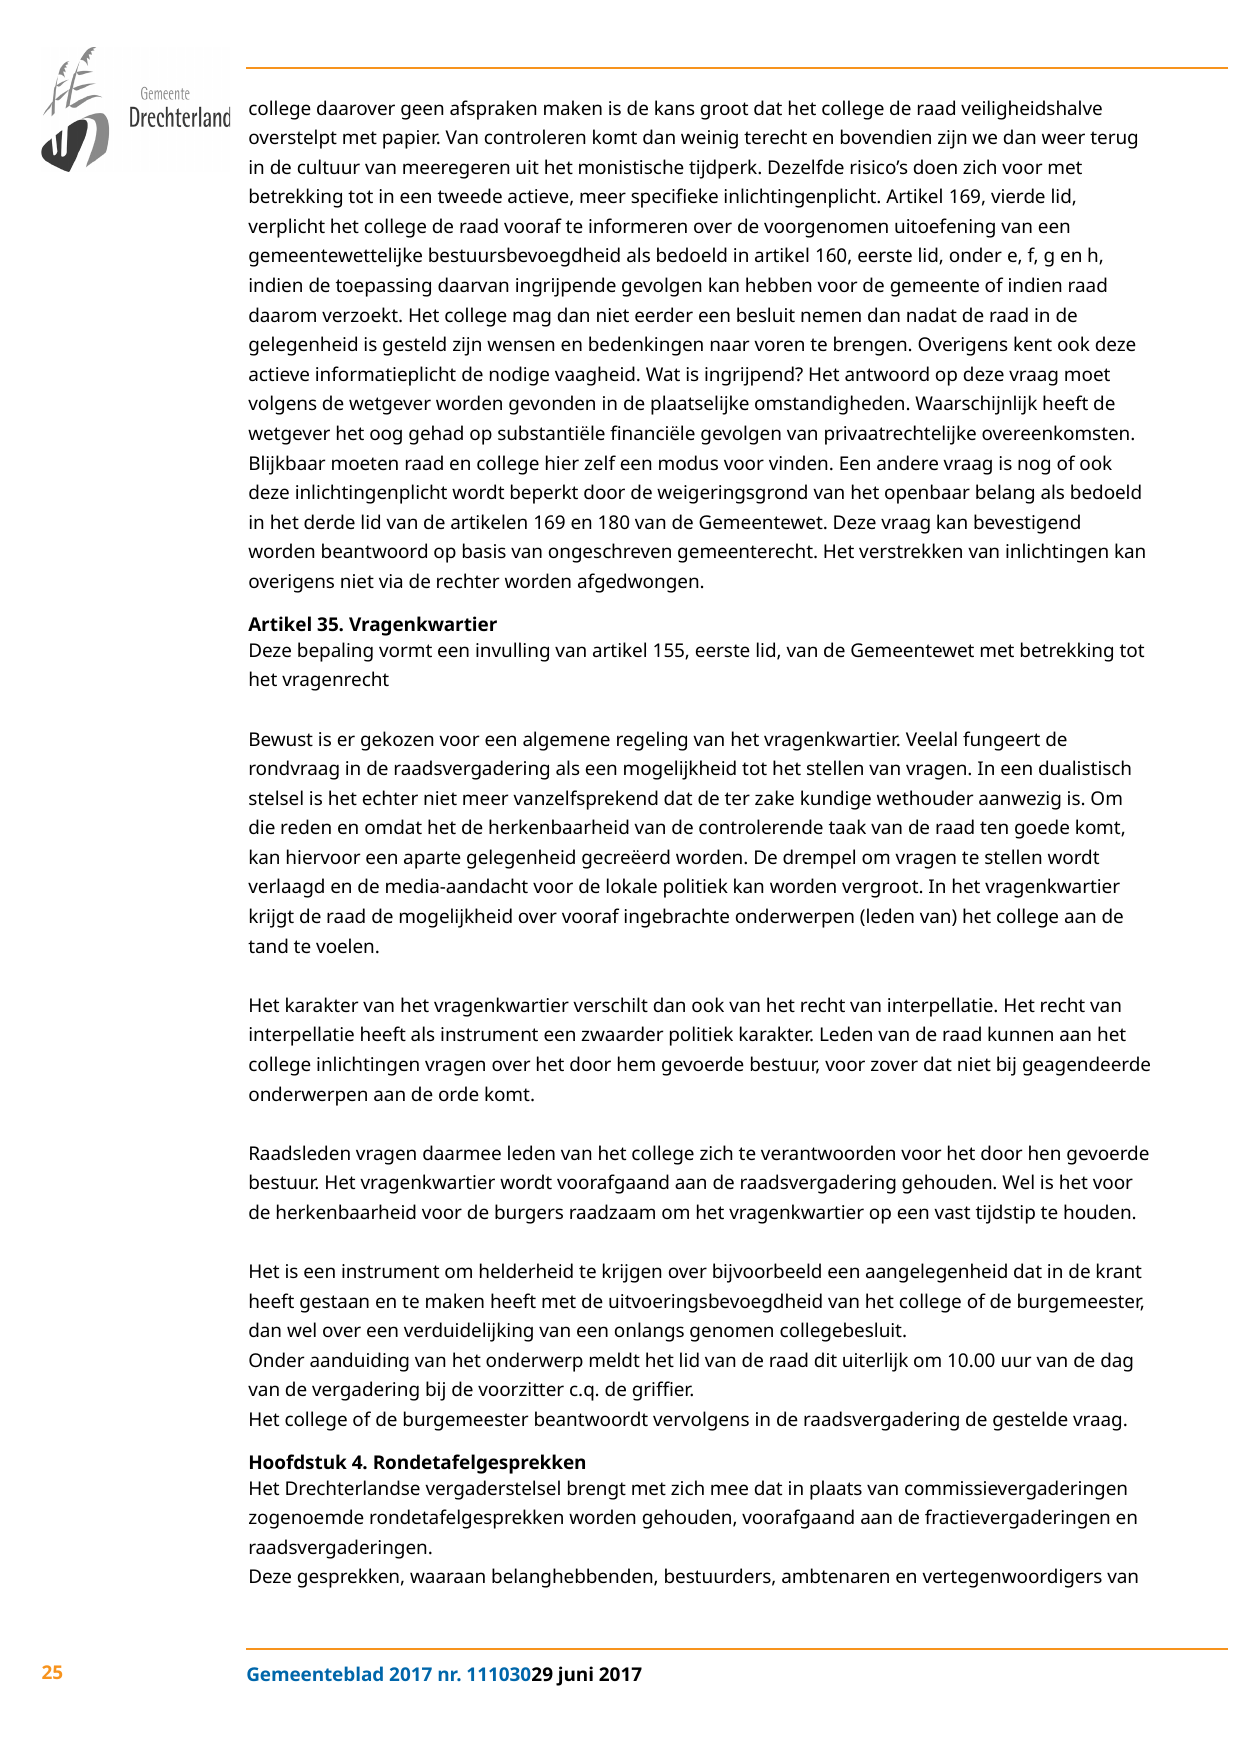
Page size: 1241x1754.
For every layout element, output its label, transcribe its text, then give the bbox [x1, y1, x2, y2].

text Onder aanduiding van het onderwerp meldt het lid van de raad dit uiterlijk om 10.00 uur van de dag van de vergadering bij de voorzitter c.q. de griffier. [248, 1347, 1152, 1402]
text Deze gesprekken, waaraan belanghebbenden, bestuurders, ambtenaren en vertegenwoordigers van [248, 1564, 1152, 1589]
text Het college of de burgemeester beantwoordt vervolgens in de raadsvergadering de gestelde vraag. [248, 1406, 1152, 1432]
text Het Drechterlandse vergaderstelsel brengt met zich mee dat in plaats van commissievergaderingen zogenoemde rondetafelgesprekken worden gehouden, voorafgaand aan de fractievergaderingen en raadsvergaderingen. [248, 1475, 1152, 1560]
text Het karakter van het vragenkwartier verschilt dan ook van het recht van interpellatie. Het recht van interpellatie heeft als instrument een zwaarder politiek karakter. Leden van de raad kunnen aan het college inlichtingen vragen over het door hem gevoerde bestuur, voor zover dat niet bij geagendeerde onderwerpen aan de orde komt. [248, 992, 1152, 1106]
text Deze bepaling vormt een invulling van artikel 155, eerste lid, van de Gemeentewet met betrekking tot het vragenrecht [248, 637, 1152, 692]
text Hoofdstuk 4. Rondetafelgesprekken [248, 1449, 1152, 1475]
text college daarover geen afspraken maken is de kans groot dat het college de raad veiligheidshalve overstelpt met papier. Van controleren komt dan weinig terecht en bovendien zijn we dan weer terug in de cultuur van meeregeren uit het monistische tijdperk. Dezelfde risico’s doen zich voor met betrekking tot in een tweede actieve, meer specifieke inlichtingenplicht. Artikel 169, vierde lid, verplicht het college de raad vooraf te informeren over de voorgenomen uitoefening van een gemeentewettelijke bestuursbevoegdheid als bedoeld in artikel 160, eerste lid, onder e, f, g en h, indien de toepassing daarvan ingrijpende gevolgen kan hebben voor de gemeente of indien raad daarom verzoekt. Het college mag dan niet eerder een besluit nemen dan nadat de raad in de gelegenheid is gesteld zijn wensen en bedenkingen naar voren te brengen. Overigens kent ook deze actieve informatieplicht de nodige vaagheid. Wat is ingrijpend? Het antwoord op deze vraag moet volgens de wetgever worden gevonden in de plaatselijke omstandigheden. Waarschijnlijk heeft de wetgever het oog gehad op substantiële financiële gevolgen van privaatrechtelijke overeenkomsten. Blijkbaar moeten raad en college hier zelf een modus voor vinden. Een andere vraag is nog of ook deze inlichtingenplicht wordt beperkt door de weigeringsgrond van het openbaar belang als bedoeld in het derde lid van de artikelen 169 en 180 van de Gemeentewet. Deze vraag kan bevestigend worden beantwoord op basis van ongeschreven gemeenterecht. Het verstrekken van inlichtingen kan overigens niet via de rechter worden afgedwongen. [248, 95, 1152, 594]
text Bewust is er gekozen voor een algemene regeling van het vragenkwartier. Veelal fungeert de rondvraag in de raadsvergadering als een mogelijkheid tot het stellen van vragen. In een dualistisch stelsel is het echter niet meer vanzelfsprekend dat de ter zake kundige wethouder aanwezig is. Om die reden en omdat het de herkenbaarheid van de controlerende taak van de raad ten goede komt, kan hiervoor een aparte gelegenheid gecreëerd worden. De drempel om vragen te stellen wordt verlaagd en de media-aandacht voor de lokale politiek kan worden vergroot. In het vragenkwartier krijgt de raad de mogelijkheid over vooraf ingebrachte onderwerpen (leden van) het college aan de tand te voelen. [248, 726, 1152, 958]
text Raadsleden vragen daarmee leden van het college zich te verantwoorden voor het door hen gevoerde bestuur. Het vragenkwartier wordt voorafgaand aan de raadsvergadering gehouden. Wel is het voor de herkenbaarheid voor de burgers raadzaam om het vragenkwartier op een vast tijdstip te houden. [248, 1140, 1152, 1225]
picture [41, 47, 231, 172]
text Het is een instrument om helderheid te krijgen over bijvoorbeeld een aangelegenheid dat in de krant heeft gestaan en te maken heeft met de uitvoeringsbevoegdheid van het college of de burgemeester, dan wel over een verduidelijking van een onlangs genomen collegebesluit. [248, 1258, 1152, 1343]
text Artikel 35. Vragenkwartier [248, 611, 1152, 637]
